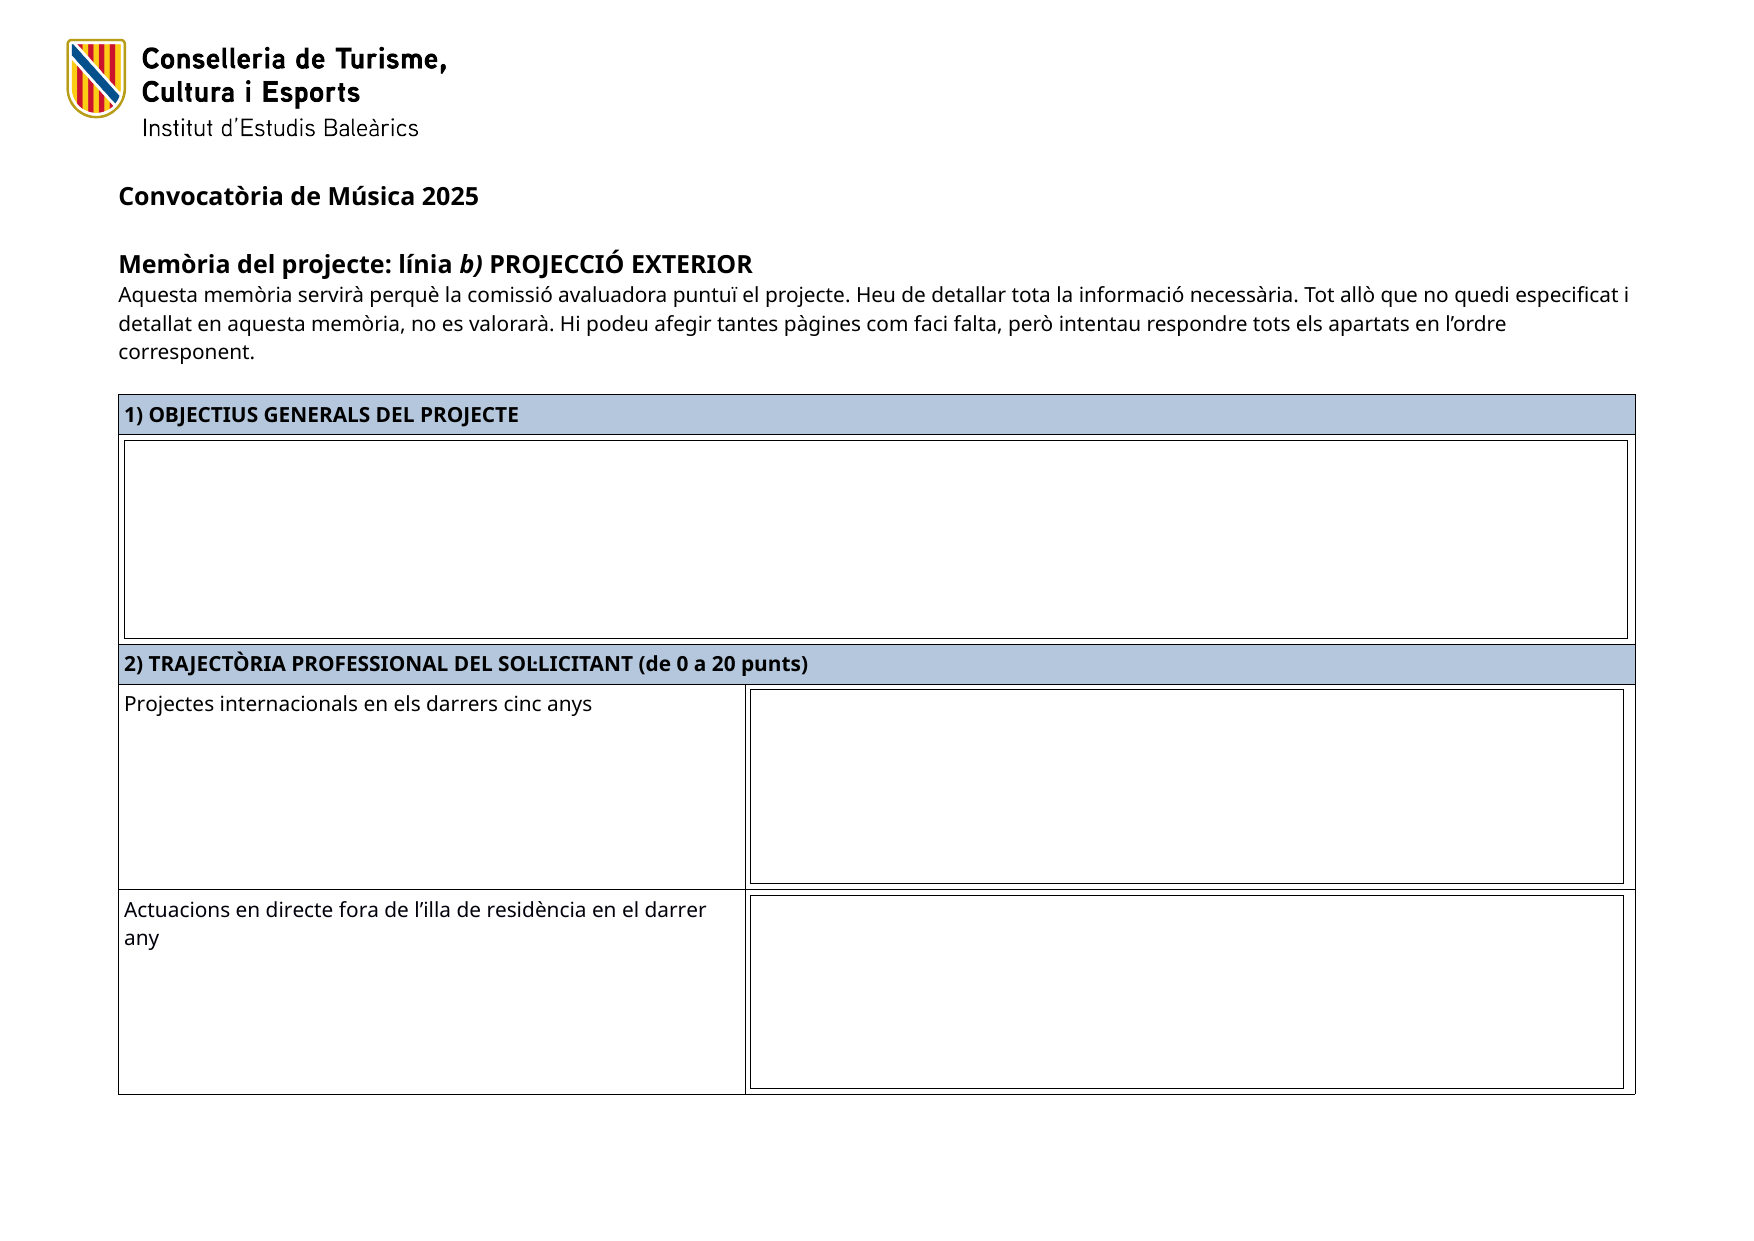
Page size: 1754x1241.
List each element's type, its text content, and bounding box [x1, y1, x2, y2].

text Aquesta memòria servirà perquè la comissió avaluadora puntuï el projecte. Heu de detallar tota la informació necessària. Tot allò que no quedi especificat i detallat en aquesta memòria, no es valorarà. Hi podeu afegir tantes pàgines com faci falta, però intentau respondre tots els apartats en l’ordre corresponent. [118, 281, 1636, 366]
table_cell [119, 435, 1635, 644]
table_cell Actuacions en directe fora de l’illa de residència en el darrer any [119, 890, 745, 1094]
table_cell Projectes internacionals en els darrers cinc anys [119, 685, 745, 889]
table_cell [746, 890, 1635, 1094]
picture [57, 30, 455, 145]
table_cell [746, 685, 1635, 889]
text Memòria del projecte: línia b) PROJECCIÓ EXTERIOR [118, 246, 1636, 281]
table_cell 2) TRAJECTÒRIA PROFESSIONAL DEL SOL·LICITANT (de 0 a 20 punts) [119, 645, 1635, 684]
table_header 1) OBJECTIUS GENERALS DEL PROJECTE [119, 395, 1635, 434]
text Convocatòria de Música 2025 [118, 178, 1636, 212]
